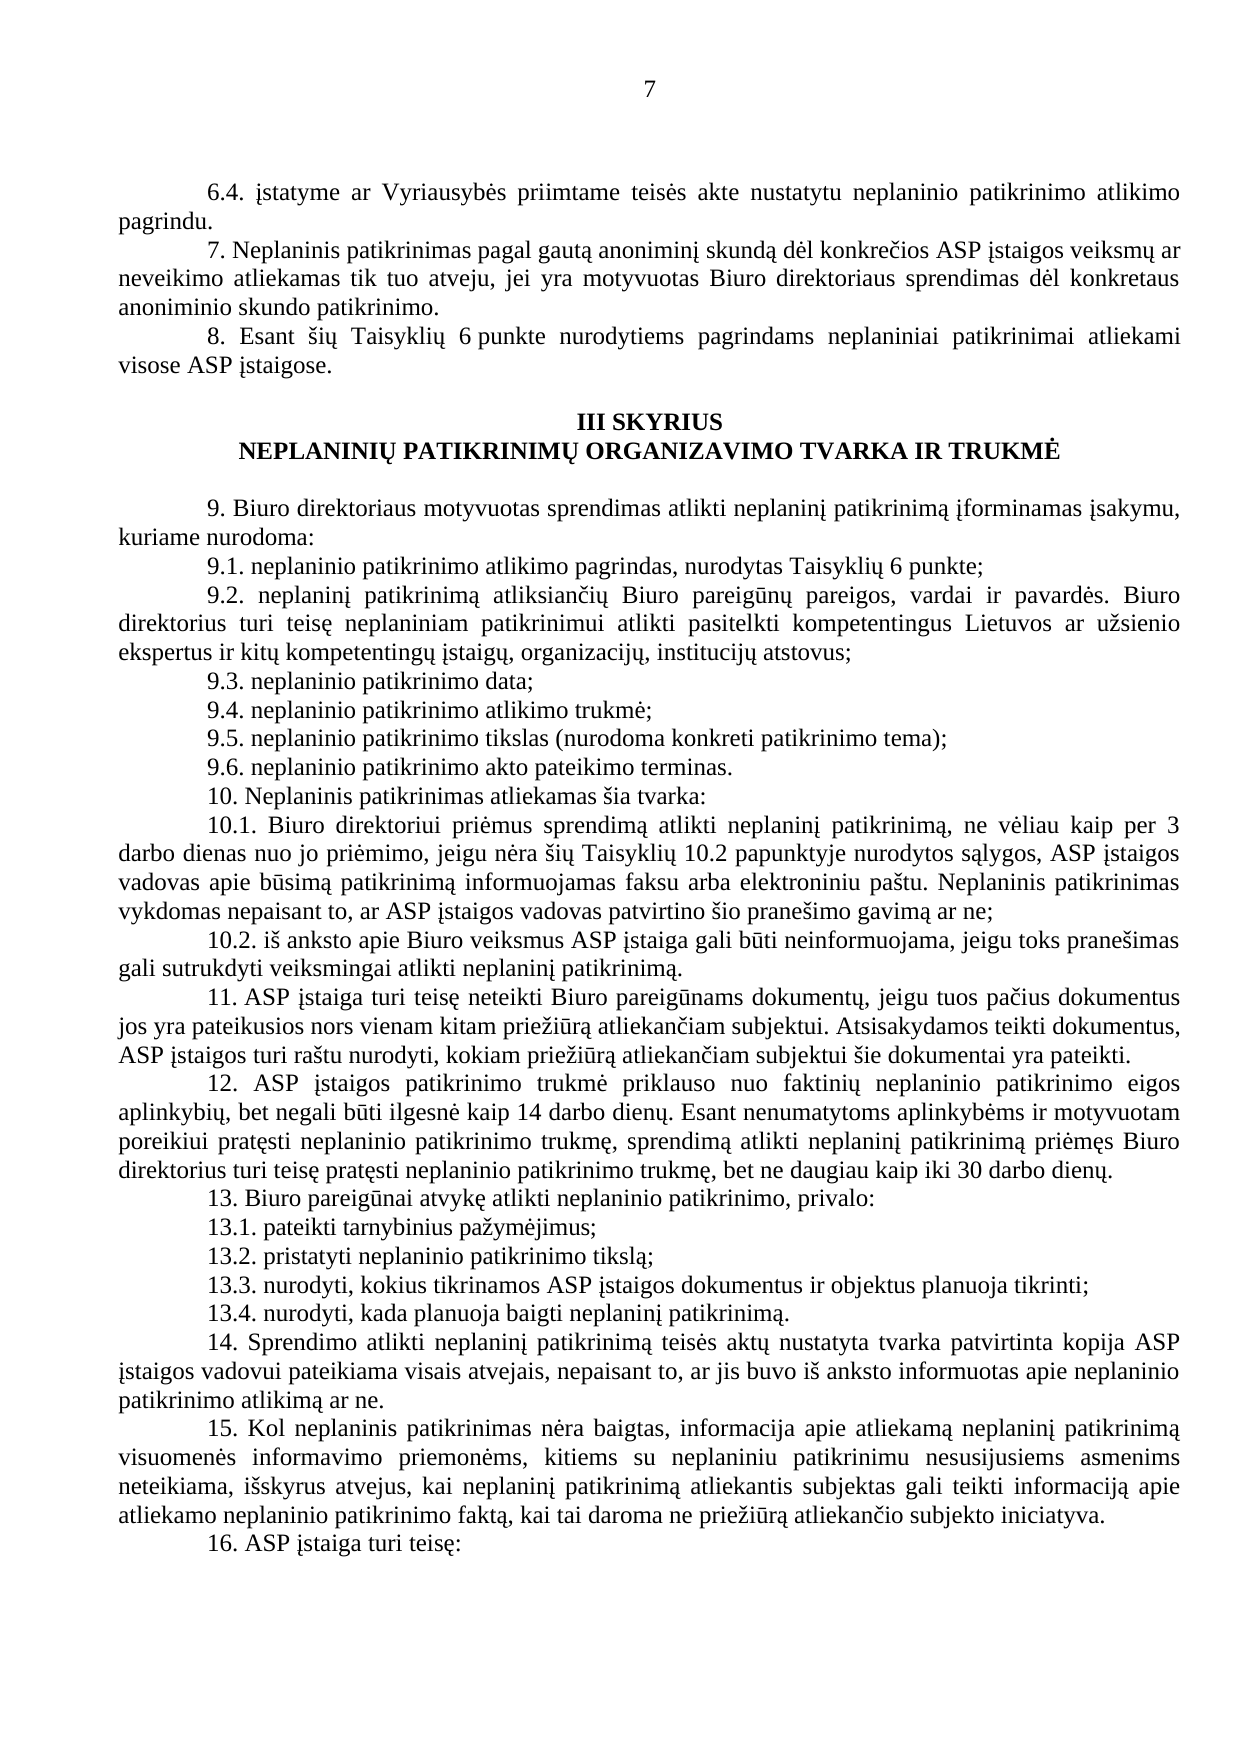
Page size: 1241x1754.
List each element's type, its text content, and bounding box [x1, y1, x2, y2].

text 13. Biuro pareigūnai atvykę atlikti neplaninio patikrinimo, privalo: [118, 1183, 1181, 1212]
text 6.4. įstatyme ar Vyriausybės priimtame teisės akte nustatytu neplaninio patikrinimo atlikimo pagrindu. [118, 177, 1181, 235]
text 13.3. nurodyti, kokius tikrinamos ASP įstaigos dokumentus ir objektus planuoja tikrinti; [118, 1270, 1181, 1298]
text 13.2. pristatyti neplaninio patikrinimo tikslą; [118, 1241, 1181, 1270]
text 9.2. neplaninį patikrinimą atliksiančių Biuro pareigūnų pareigos, vardai ir pavardės. Biuro direktorius turi teisę neplaniniam patikrinimui atlikti pasitelkti kompetentingus Lietuvos ar užsienio ekspertus ir kitų kompetentingų įstaigų, organizacijų, institucijų atstovus; [118, 580, 1181, 666]
text 9.4. neplaninio patikrinimo atlikimo trukmė; [118, 695, 1181, 723]
text 10.1. Biuro direktoriui priėmus sprendimą atlikti neplaninį patikrinimą, ne vėliau kaip per 3 darbo dienas nuo jo priėmimo, jeigu nėra šių Taisyklių 10.2 papunktyje nurodytos sąlygos, ASP įstaigos vadovas apie būsimą patikrinimą informuojamas faksu arba elektroniniu paštu. Neplaninis patikrinimas vykdomas nepaisant to, ar ASP įstaigos vadovas patvirtino šio pranešimo gavimą ar ne; [118, 810, 1181, 925]
text 7. Neplaninis patikrinimas pagal gautą anoniminį skundą dėl konkrečios ASP įstaigos veiksmų ar neveikimo atliekamas tik tuo atveju, jei yra motyvuotas Biuro direktoriaus sprendimas dėl konkretaus anoniminio skundo patikrinimo. [118, 235, 1181, 321]
text 13.1. pateikti tarnybinius pažymėjimus; [118, 1212, 1181, 1241]
text 16. ASP įstaiga turi teisę: [118, 1528, 1181, 1557]
text 9.3. neplaninio patikrinimo data; [118, 666, 1181, 695]
text 9. Biuro direktoriaus motyvuotas sprendimas atlikti neplaninį patikrinimą įforminamas įsakymu, kuriame nurodoma: [118, 493, 1181, 551]
text 10.2. iš anksto apie Biuro veiksmus ASP įstaiga gali būti neinformuojama, jeigu toks pranešimas gali sutrukdyti veiksmingai atlikti neplaninį patikrinimą. [118, 925, 1181, 982]
text 10. Neplaninis patikrinimas atliekamas šia tvarka: [118, 781, 1181, 810]
text 11. ASP įstaiga turi teisę neteikti Biuro pareigūnams dokumentų, jeigu tuos pačius dokumentus jos yra pateikusios nors vienam kitam priežiūrą atliekančiam subjektui. Atsisakydamos teikti dokumentus, ASP įstaigos turi raštu nurodyti, kokiam priežiūrą atliekančiam subjektui šie dokumentai yra pateikti. [118, 982, 1181, 1068]
text 9.6. neplaninio patikrinimo akto pateikimo terminas. [118, 752, 1181, 781]
text 13.4. nurodyti, kada planuoja baigti neplaninį patikrinimą. [118, 1298, 1181, 1327]
text 12. ASP įstaigos patikrinimo trukmė priklauso nuo faktinių neplaninio patikrinimo eigos aplinkybių, bet negali būti ilgesnė kaip 14 darbo dienų. Esant nenumatytoms aplinkybėms ir motyvuotam poreikiui pratęsti neplaninio patikrinimo trukmę, sprendimą atlikti neplaninį patikrinimą priėmęs Biuro direktorius turi teisę pratęsti neplaninio patikrinimo trukmę, bet ne daugiau kaip iki 30 darbo dienų. [118, 1068, 1181, 1183]
text 14. Sprendimo atlikti neplaninį patikrinimą teisės aktų nustatyta tvarka patvirtinta kopija ASP įstaigos vadovui pateikiama visais atvejais, nepaisant to, ar jis buvo iš anksto informuotas apie neplaninio patikrinimo atlikimą ar ne. [118, 1327, 1181, 1413]
text 9.1. neplaninio patikrinimo atlikimo pagrindas, nurodytas Taisyklių 6 punkte; [118, 551, 1181, 580]
text NEPLANINIŲ PATIKRinimų ORGANIZAVIMO TVARKA IR TRUKMĖ [118, 436, 1181, 465]
text 15. Kol neplaninis patikrinimas nėra baigtas, informacija apie atliekamą neplaninį patikrinimą visuomenės informavimo priemonėms, kitiems su neplaniniu patikrinimu nesusijusiems asmenims neteikiama, išskyrus atvejus, kai neplaninį patikrinimą atliekantis subjektas gali teikti informaciją apie atliekamo neplaninio patikrinimo faktą, kai tai daroma ne priežiūrą atliekančio subjekto iniciatyva. [118, 1413, 1181, 1528]
text 8. Esant šių Taisyklių 6 punkte nurodytiems pagrindams neplaniniai patikrinimai atliekami visose ASP įstaigose. [118, 321, 1181, 378]
text 9.5. neplaninio patikrinimo tikslas (nurodoma konkreti patikrinimo tema); [118, 723, 1181, 752]
text III SKYRIUS [118, 407, 1181, 436]
